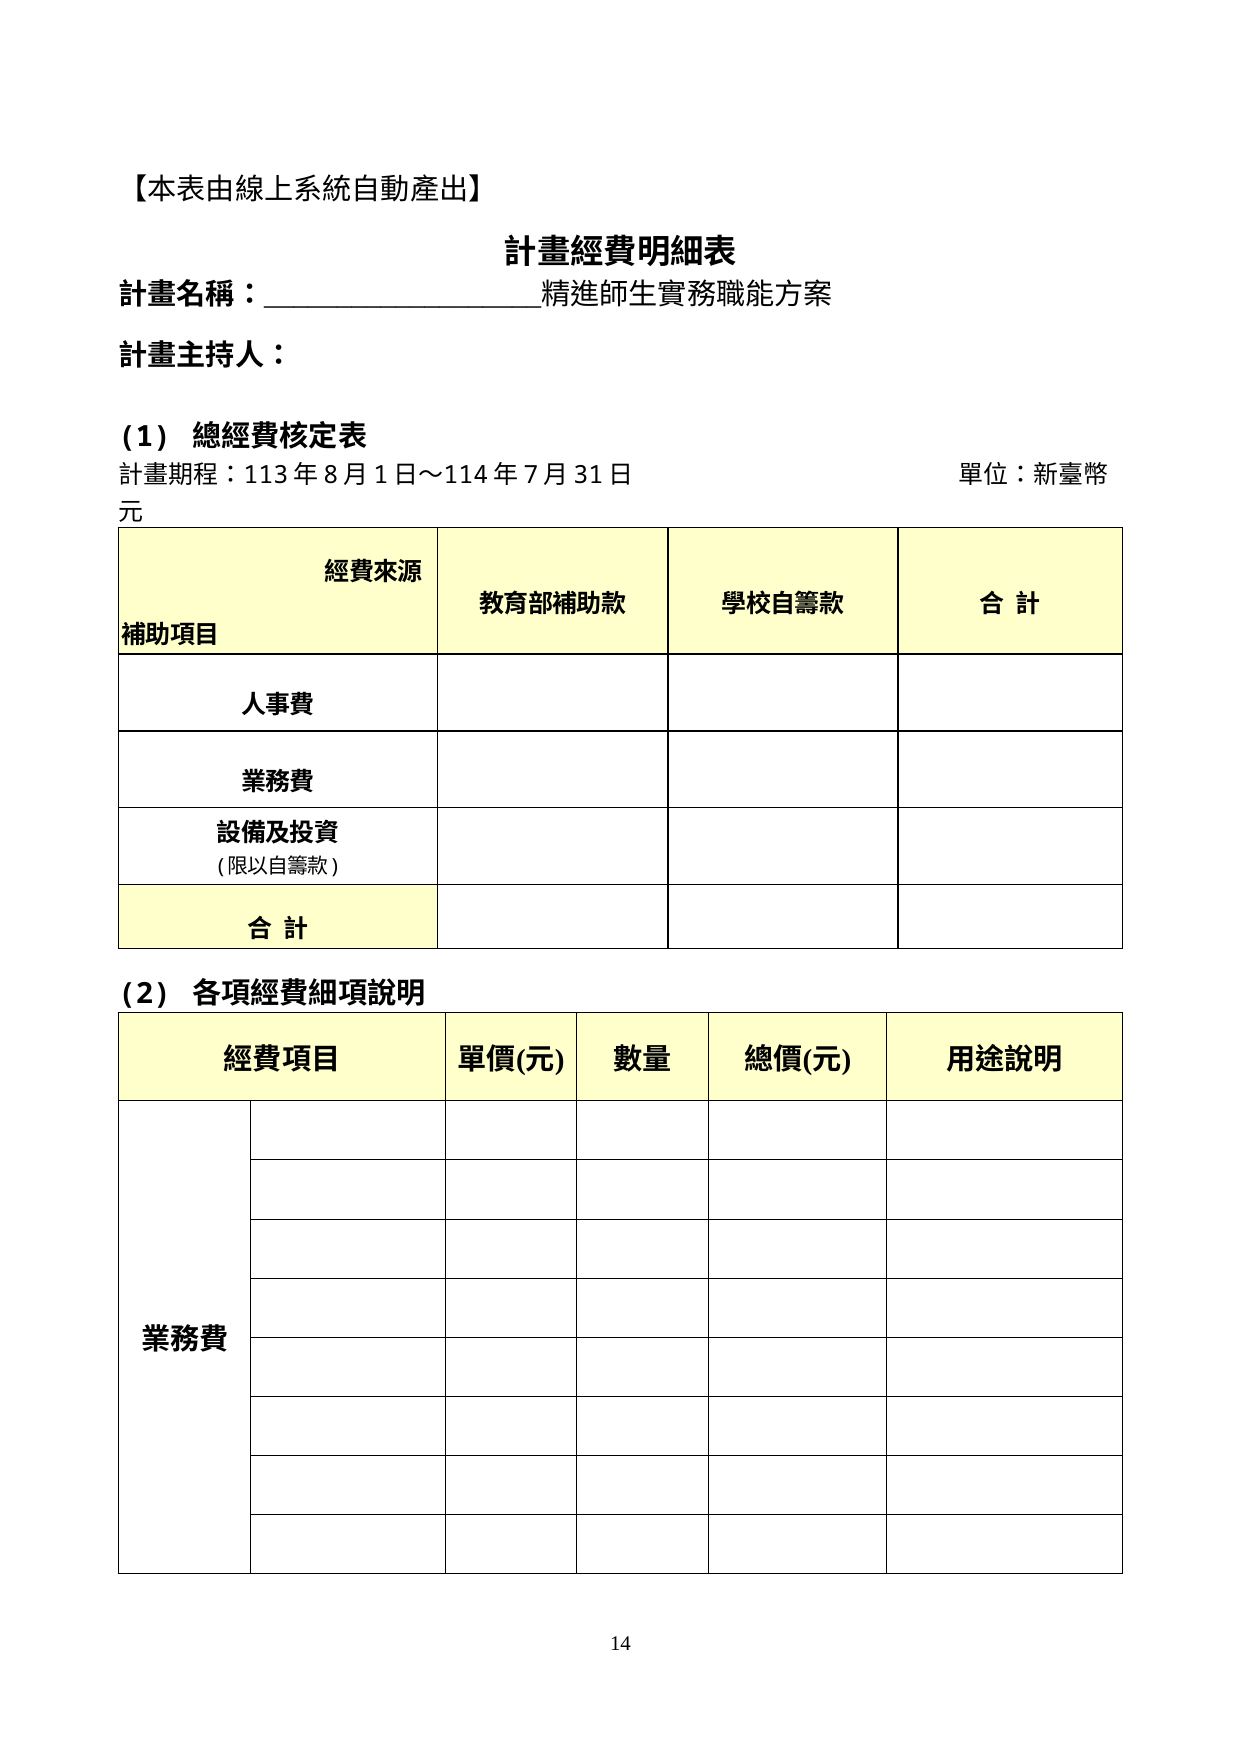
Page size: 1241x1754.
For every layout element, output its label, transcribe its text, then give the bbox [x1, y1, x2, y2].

table_cell [438, 885, 667, 948]
table_cell [887, 1515, 1122, 1573]
table_cell [577, 1220, 708, 1277]
table_cell [438, 732, 667, 807]
table_cell [709, 1101, 886, 1159]
table_cell [251, 1338, 445, 1396]
table_cell [438, 655, 667, 730]
table_cell [251, 1101, 445, 1159]
text 計畫主持人： [118, 331, 1122, 373]
table_cell [577, 1160, 708, 1218]
table_cell [887, 1160, 1122, 1218]
table_cell [709, 1220, 886, 1277]
table_cell [669, 655, 897, 730]
table_cell [577, 1101, 708, 1159]
table_header 總價(元) [709, 1013, 886, 1100]
table_cell [669, 808, 897, 884]
table_cell [251, 1397, 445, 1455]
table_cell [446, 1338, 576, 1396]
table_cell [577, 1279, 708, 1337]
table_cell [446, 1456, 576, 1514]
table_cell 人事費 [119, 655, 437, 730]
table_cell [446, 1515, 576, 1573]
text 計畫經費明細表 [118, 208, 1122, 270]
table_cell [446, 1220, 576, 1277]
table_cell 業務費 [119, 732, 437, 807]
table_cell [887, 1101, 1122, 1159]
list 總經費核定表 [118, 392, 1122, 455]
table_cell [251, 1220, 445, 1277]
table_cell [709, 1338, 886, 1396]
table_cell [669, 885, 897, 948]
table_cell [887, 1279, 1122, 1337]
table_cell [899, 732, 1122, 807]
table_cell [709, 1456, 886, 1514]
table_header 合 計 [899, 528, 1122, 653]
text 【本表由線上系統自動產出】 [118, 165, 1122, 208]
table_cell [887, 1338, 1122, 1396]
table_cell [577, 1515, 708, 1573]
table_cell [446, 1397, 576, 1455]
table_cell [251, 1515, 445, 1573]
table_cell [899, 808, 1122, 884]
table_cell [446, 1160, 576, 1218]
table_cell [438, 808, 667, 884]
table_cell [577, 1338, 708, 1396]
table_cell [899, 655, 1122, 730]
table_cell 合 計 [119, 885, 437, 948]
table_header 用途說明 [887, 1013, 1122, 1100]
table_header 經費來源 補助項目 [119, 528, 437, 653]
table_header 數量 [577, 1013, 708, 1100]
table_cell [251, 1279, 445, 1337]
table_cell [709, 1515, 886, 1573]
table_cell [446, 1279, 576, 1337]
table_cell [709, 1397, 886, 1455]
text 計畫期程：113年8月1日～114年7月31日 單位：新臺幣元 [118, 455, 1122, 527]
table_cell [887, 1220, 1122, 1277]
table_cell [887, 1456, 1122, 1514]
table_cell [709, 1279, 886, 1337]
table_cell [251, 1160, 445, 1218]
table_cell 業務費 [119, 1101, 250, 1573]
table_cell [899, 885, 1122, 948]
table_header 單價(元) [446, 1013, 576, 1100]
table_cell 設備及投資 (限以自籌款) [119, 808, 437, 884]
table_cell [446, 1101, 576, 1159]
list 各項經費細項說明 [118, 949, 1122, 1012]
table_cell [887, 1397, 1122, 1455]
table_header 教育部補助款 [438, 528, 667, 653]
table_cell [709, 1160, 886, 1218]
text 計畫名稱：___________________精進師生實務職能方案 [118, 270, 1122, 312]
table_cell [577, 1456, 708, 1514]
table_cell [669, 732, 897, 807]
table_cell [251, 1456, 445, 1514]
table_cell [577, 1397, 708, 1455]
table_header 經費項目 [119, 1013, 445, 1100]
table_header 學校自籌款 [669, 528, 897, 653]
